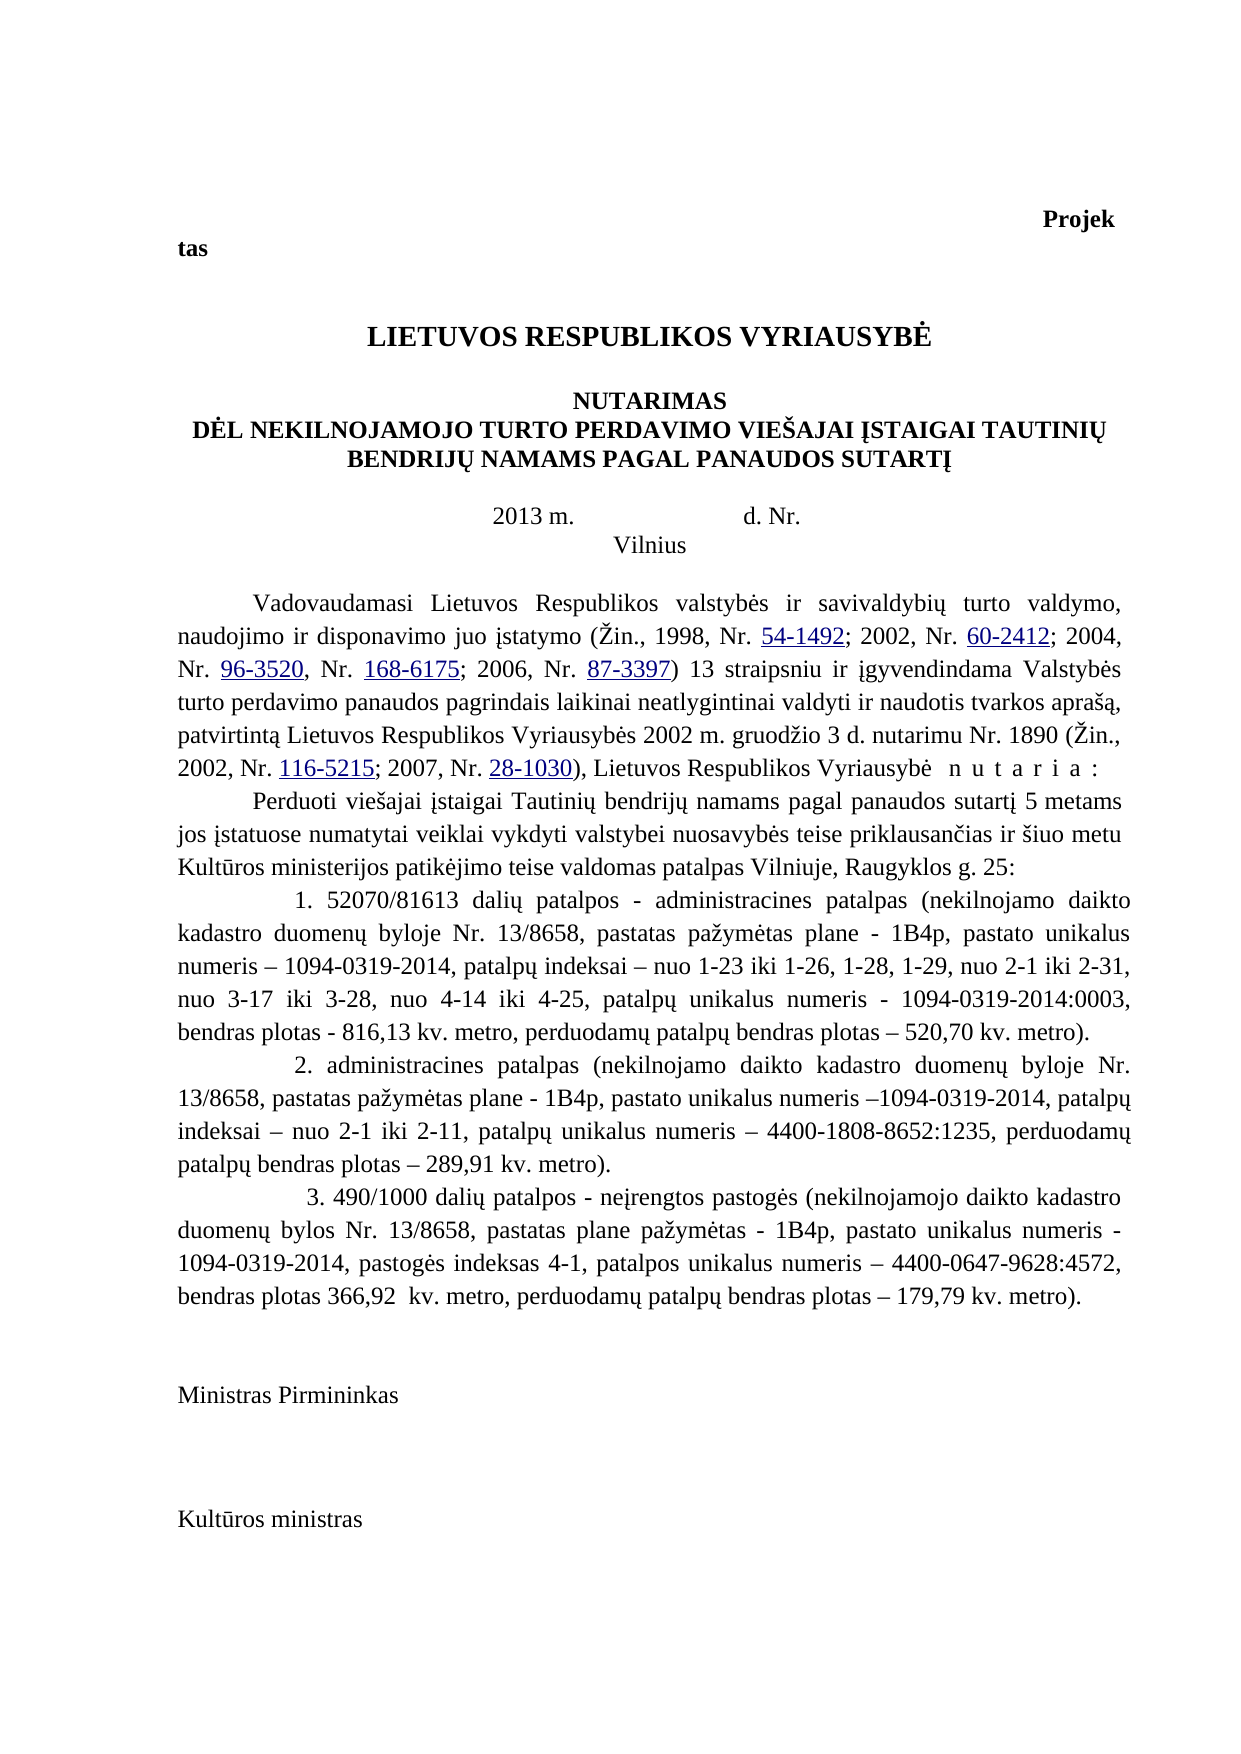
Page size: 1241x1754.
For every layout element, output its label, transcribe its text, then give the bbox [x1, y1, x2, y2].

text LIETUVOS RESPUBLIKOS VYRIAUSYBĖ [177, 319, 1122, 353]
text Dėl NEKILNOJAMOJO TURTO PERDAVIMO VIEŠAJAI ĮSTAIGAI TAUTINIŲ BENDRIJŲ NAMAMS PAGAL PANAUDOS SUTARTĮ [177, 415, 1122, 473]
text NUTARIMAS [177, 386, 1122, 415]
text Ministras Pirmininkas [177, 1380, 1122, 1409]
text 3. 490/1000 dalių patalpos - neįrengtos pastogės (nekilnojamojo daikto kadastro duomenų bylos Nr. 13/8658, pastatas plane pažymėtas - 1B4p, pastato unikalus numeris - 1094-0319-2014, pastogės indeksas 4-1, patalpos unikalus numeris – 4400-0647-9628:4572, bendras plotas 366,92 kv. metro, perduodamų patalpų bendras plotas – 179,79 kv. metro). [177, 1182, 1122, 1310]
text 1. 52070/81613 dalių patalpos - administracines patalpas (nekilnojamo daikto kadastro duomenų byloje Nr. 13/8658, pastatas pažymėtas plane - 1B4p, pastato unikalus numeris – 1094-0319-2014, patalpų indeksai – nuo 1-23 iki 1-26, 1-28, 1-29, nuo 2-1 iki 2-31, nuo 3-17 iki 3-28, nuo 4-14 iki 4-25, patalpų unikalus numeris - 1094-0319-2014:0003, bendras plotas - 816,13 kv. metro, perduodamų patalpų bendras plotas – 520,70 kv. metro). [177, 885, 1132, 1046]
text Kultūros ministras [177, 1504, 1122, 1532]
text Projektas [177, 204, 1122, 262]
text Vadovaudamasi Lietuvos Respublikos valstybės ir savivaldybių turto valdymo, naudojimo ir disponavimo juo įstatymo (Žin., 1998, Nr. 54-1492; 2002, Nr. 60-2412; 2004, Nr. 96-3520, Nr. 168-6175; 2006, Nr. 87-3397) 13 straipsniu ir įgyvendindama Valstybės turto perdavimo panaudos pagrindais laikinai neatlygintinai valdyti ir naudotis tvarkos aprašą, patvirtintą Lietuvos Respublikos Vyriausybės 2002 m. gruodžio 3 d. nutarimu Nr. 1890 (Žin., 2002, Nr. 116-5215; 2007, Nr. 28-1030), Lietuvos Respublikos Vyriausybė nutaria: [177, 588, 1122, 782]
text 2. administracines patalpas (nekilnojamo daikto kadastro duomenų byloje Nr. 13/8658, pastatas pažymėtas plane - 1B4p, pastato unikalus numeris –1094-0319-2014, patalpų indeksai – nuo 2-1 iki 2-11, patalpų unikalus numeris – 4400-1808-8652:1235, perduodamų patalpų bendras plotas – 289,91 kv. metro). [177, 1050, 1132, 1178]
text 2013 m. d. Nr. Vilnius [177, 501, 1122, 559]
text Perduoti viešajai įstaigai Tautinių bendrijų namams pagal panaudos sutartį 5 metams jos įstatuose numatytai veiklai vykdyti valstybei nuosavybės teise priklausančias ir šiuo metu Kultūros ministerijos patikėjimo teise valdomas patalpas Vilniuje, Raugyklos g. 25: [177, 786, 1122, 881]
